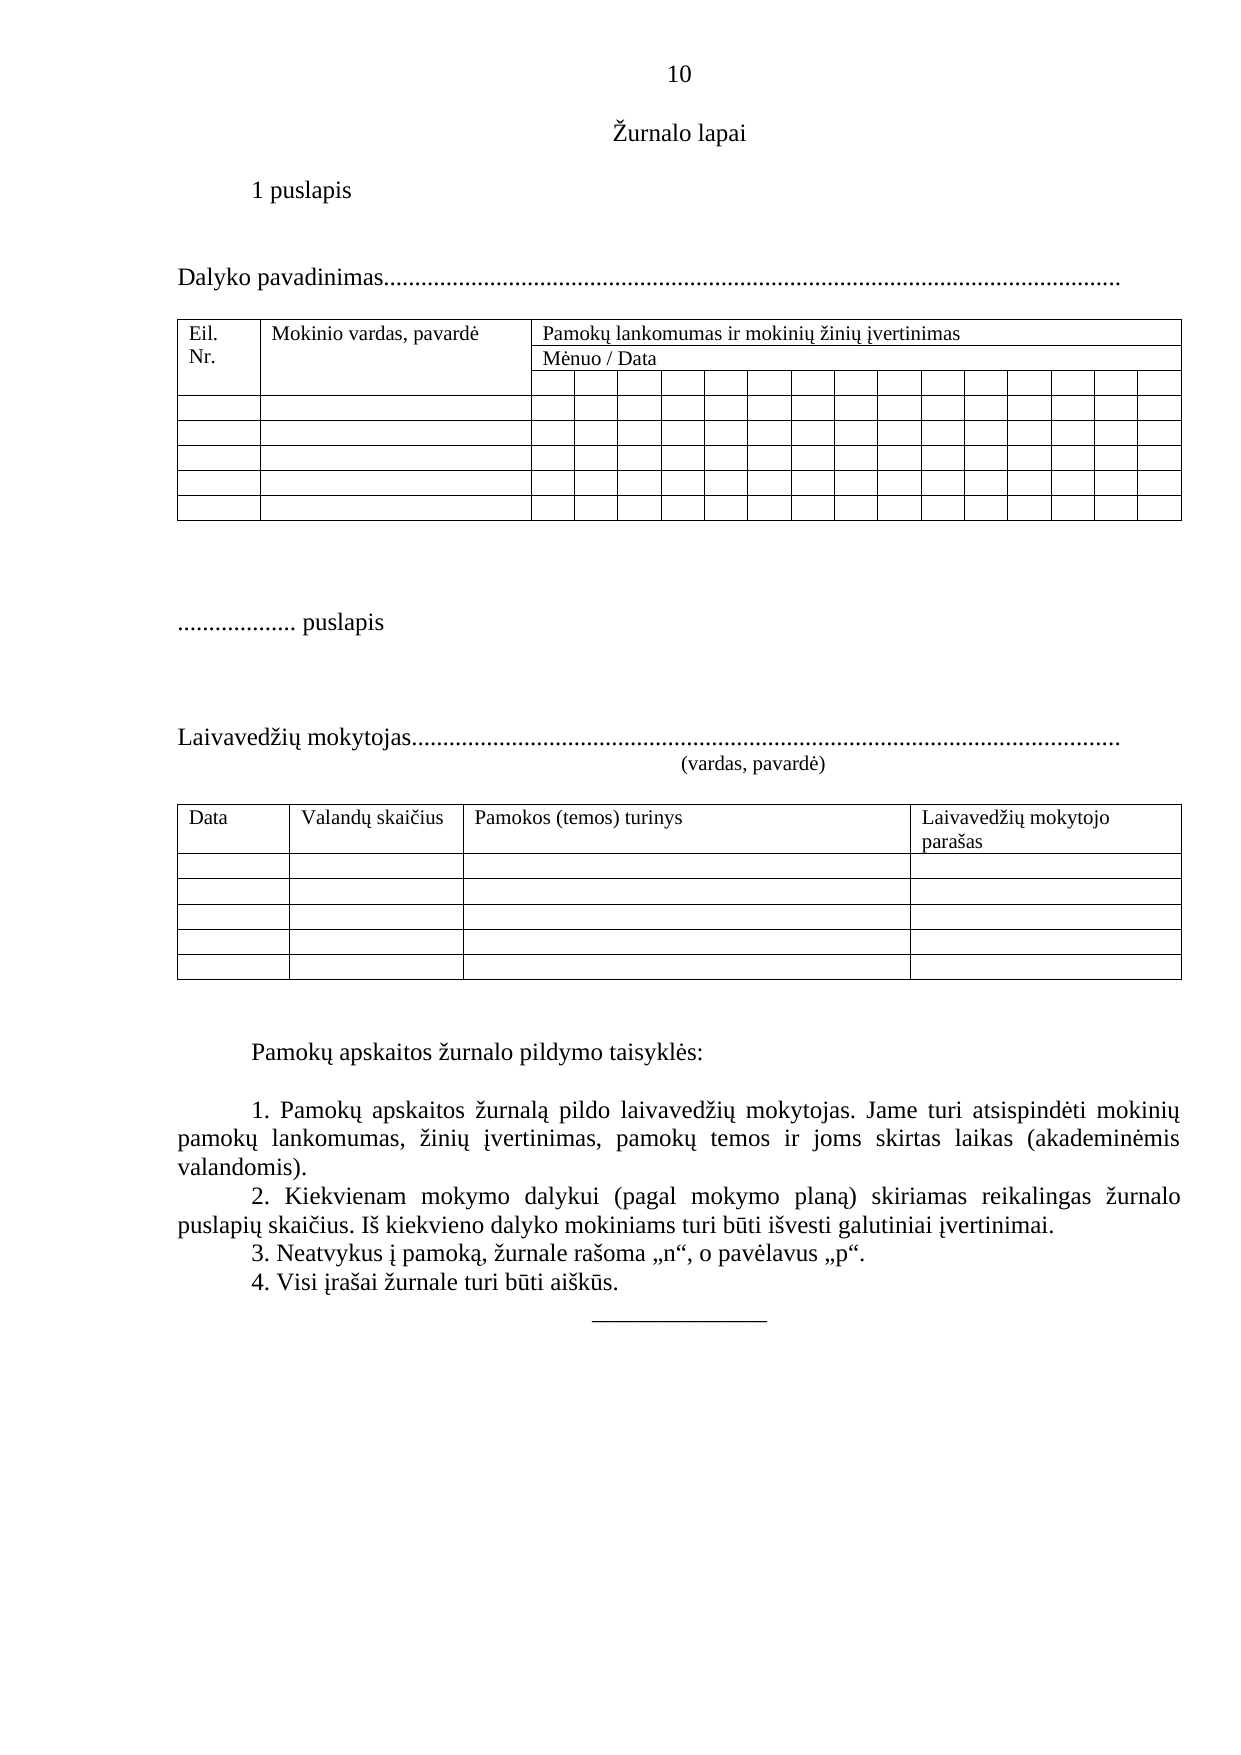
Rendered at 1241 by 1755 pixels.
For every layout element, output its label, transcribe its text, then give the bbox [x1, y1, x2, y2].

table_cell [835, 421, 877, 445]
table_cell [965, 396, 1007, 420]
table_cell [178, 879, 289, 903]
table_cell [1052, 471, 1094, 495]
table_cell [1008, 446, 1051, 470]
table_cell [922, 371, 964, 395]
table_cell [748, 471, 791, 495]
table_cell [261, 446, 531, 470]
table_cell [178, 955, 289, 979]
table_cell [911, 854, 1181, 878]
table_cell [965, 446, 1007, 470]
table_cell [178, 905, 289, 928]
text ______________ [177, 1296, 1181, 1325]
table_cell [878, 396, 921, 420]
table_cell [464, 879, 910, 903]
table_cell [618, 421, 661, 445]
table_cell [922, 496, 964, 520]
table_header Pamokos (temos) turinys [464, 805, 910, 853]
table_cell [178, 421, 260, 445]
table_cell [178, 396, 260, 420]
table_cell [835, 446, 877, 470]
table_cell [878, 446, 921, 470]
text 1. Pamokų apskaitos žurnalą pildo laivavedžių mokytojas. Jame turi atsispindėti mokinių pamokų lankomumas, žinių įvertinimas, pamokų temos ir joms skirtas laikas (akademinėmis valandomis). [177, 1095, 1181, 1181]
table_cell [911, 930, 1181, 954]
table_cell [532, 421, 574, 445]
table_cell [662, 371, 704, 395]
table_cell [835, 496, 877, 520]
table_cell [618, 371, 661, 395]
table_cell [1008, 421, 1051, 445]
table_cell [878, 371, 921, 395]
table_cell [911, 905, 1181, 928]
table_cell [878, 421, 921, 445]
table_cell [835, 471, 877, 495]
table_cell [792, 371, 834, 395]
table_cell [911, 955, 1181, 979]
table_cell [911, 879, 1181, 903]
table_cell [532, 471, 574, 495]
table_cell [792, 446, 834, 470]
table_cell [705, 446, 747, 470]
table_cell [1008, 396, 1051, 420]
table_cell [748, 421, 791, 445]
table_cell [575, 496, 617, 520]
table_cell [178, 446, 260, 470]
table_cell [922, 471, 964, 495]
table_cell [575, 421, 617, 445]
table_cell Mėnuo / Data [532, 346, 1181, 369]
table_cell [965, 371, 1007, 395]
table_header Pamokų lankomumas ir mokinių žinių įvertinimas [532, 320, 1181, 344]
table_cell [261, 421, 531, 445]
table_cell [1095, 471, 1137, 495]
table_cell [261, 396, 531, 420]
table_cell [1095, 396, 1137, 420]
table_cell [922, 421, 964, 445]
table_cell [464, 930, 910, 954]
table_cell [178, 496, 260, 520]
table_cell [662, 446, 704, 470]
table_cell [1138, 396, 1181, 420]
table_cell [261, 496, 531, 520]
text puslapis [177, 607, 1181, 636]
table_cell [662, 421, 704, 445]
table_cell [1095, 446, 1137, 470]
table_cell [835, 396, 877, 420]
table_cell [178, 930, 289, 954]
table_cell [748, 496, 791, 520]
table_cell [290, 955, 463, 979]
table_cell [705, 471, 747, 495]
table_cell [835, 371, 877, 395]
table_header Valandų skaičius [290, 805, 463, 853]
table_cell [575, 471, 617, 495]
table_cell [261, 471, 531, 495]
table_cell [705, 396, 747, 420]
table_cell [1095, 371, 1137, 395]
table_cell [618, 396, 661, 420]
table_cell [662, 496, 704, 520]
table_cell [618, 496, 661, 520]
table_cell [532, 396, 574, 420]
table_cell [792, 421, 834, 445]
table_cell [1008, 496, 1051, 520]
table_cell [748, 396, 791, 420]
table_cell [575, 371, 617, 395]
table_cell [1052, 446, 1094, 470]
table_cell [1052, 371, 1094, 395]
table_cell [705, 421, 747, 445]
text 1 puslapis [177, 176, 1181, 204]
table_cell [290, 930, 463, 954]
text 2. Kiekvienam mokymo dalykui (pagal mokymo planą) skiriamas reikalingas žurnalo puslapių skaičius. Iš kiekvieno dalyko mokiniams turi būti išvesti galutiniai įvertinimai. [177, 1181, 1181, 1238]
table_cell [792, 471, 834, 495]
table_cell [575, 396, 617, 420]
table_cell [1138, 421, 1181, 445]
table_cell [1138, 371, 1181, 395]
table_header Data [178, 805, 289, 853]
table_cell [792, 396, 834, 420]
table_cell [922, 446, 964, 470]
table_cell [1052, 421, 1094, 445]
text (vardas, pavardė) [177, 751, 1181, 775]
table_cell [290, 854, 463, 878]
table_cell [748, 446, 791, 470]
text Laivavedžių mokytojas [177, 722, 1181, 751]
table_cell [1008, 371, 1051, 395]
table_cell [532, 496, 574, 520]
table_cell [1095, 421, 1137, 445]
table_cell [290, 879, 463, 903]
table_cell [922, 396, 964, 420]
table_cell [1095, 496, 1137, 520]
table_cell [178, 471, 260, 495]
text Dalyko pavadinimas [177, 262, 1181, 291]
table_cell [1052, 496, 1094, 520]
table_cell [575, 446, 617, 470]
table_header Eil. Nr. [178, 320, 260, 395]
table_cell [792, 496, 834, 520]
table_cell [705, 496, 747, 520]
table_cell [464, 905, 910, 928]
table_cell [532, 371, 574, 395]
table_cell [662, 471, 704, 495]
table_cell [705, 371, 747, 395]
table_cell [1008, 471, 1051, 495]
table_cell [878, 471, 921, 495]
text Žurnalo lapai [177, 118, 1181, 147]
table_cell [965, 496, 1007, 520]
table_header Laivavedžių mokytojo parašas [911, 805, 1181, 853]
table_cell [1138, 496, 1181, 520]
text 3. Neatvykus į pamoką, žurnale rašoma „n“, o pavėlavus „p“. [177, 1238, 1181, 1267]
table_cell [464, 854, 910, 878]
table_cell [1138, 446, 1181, 470]
table_cell [618, 446, 661, 470]
table_cell [618, 471, 661, 495]
table_cell [662, 396, 704, 420]
table_cell [178, 854, 289, 878]
table_cell [748, 371, 791, 395]
table_cell [290, 905, 463, 928]
text Pamokų apskaitos žurnalo pildymo taisyklės: [177, 1037, 1181, 1066]
table_cell [1052, 396, 1094, 420]
table_cell [878, 496, 921, 520]
table_cell [965, 471, 1007, 495]
table_cell [965, 421, 1007, 445]
table_cell [1138, 471, 1181, 495]
text 4. Visi įrašai žurnale turi būti aiškūs. [177, 1267, 1181, 1296]
table_header Mokinio vardas, pavardė [261, 320, 531, 395]
table_cell [532, 446, 574, 470]
table_cell [464, 955, 910, 979]
